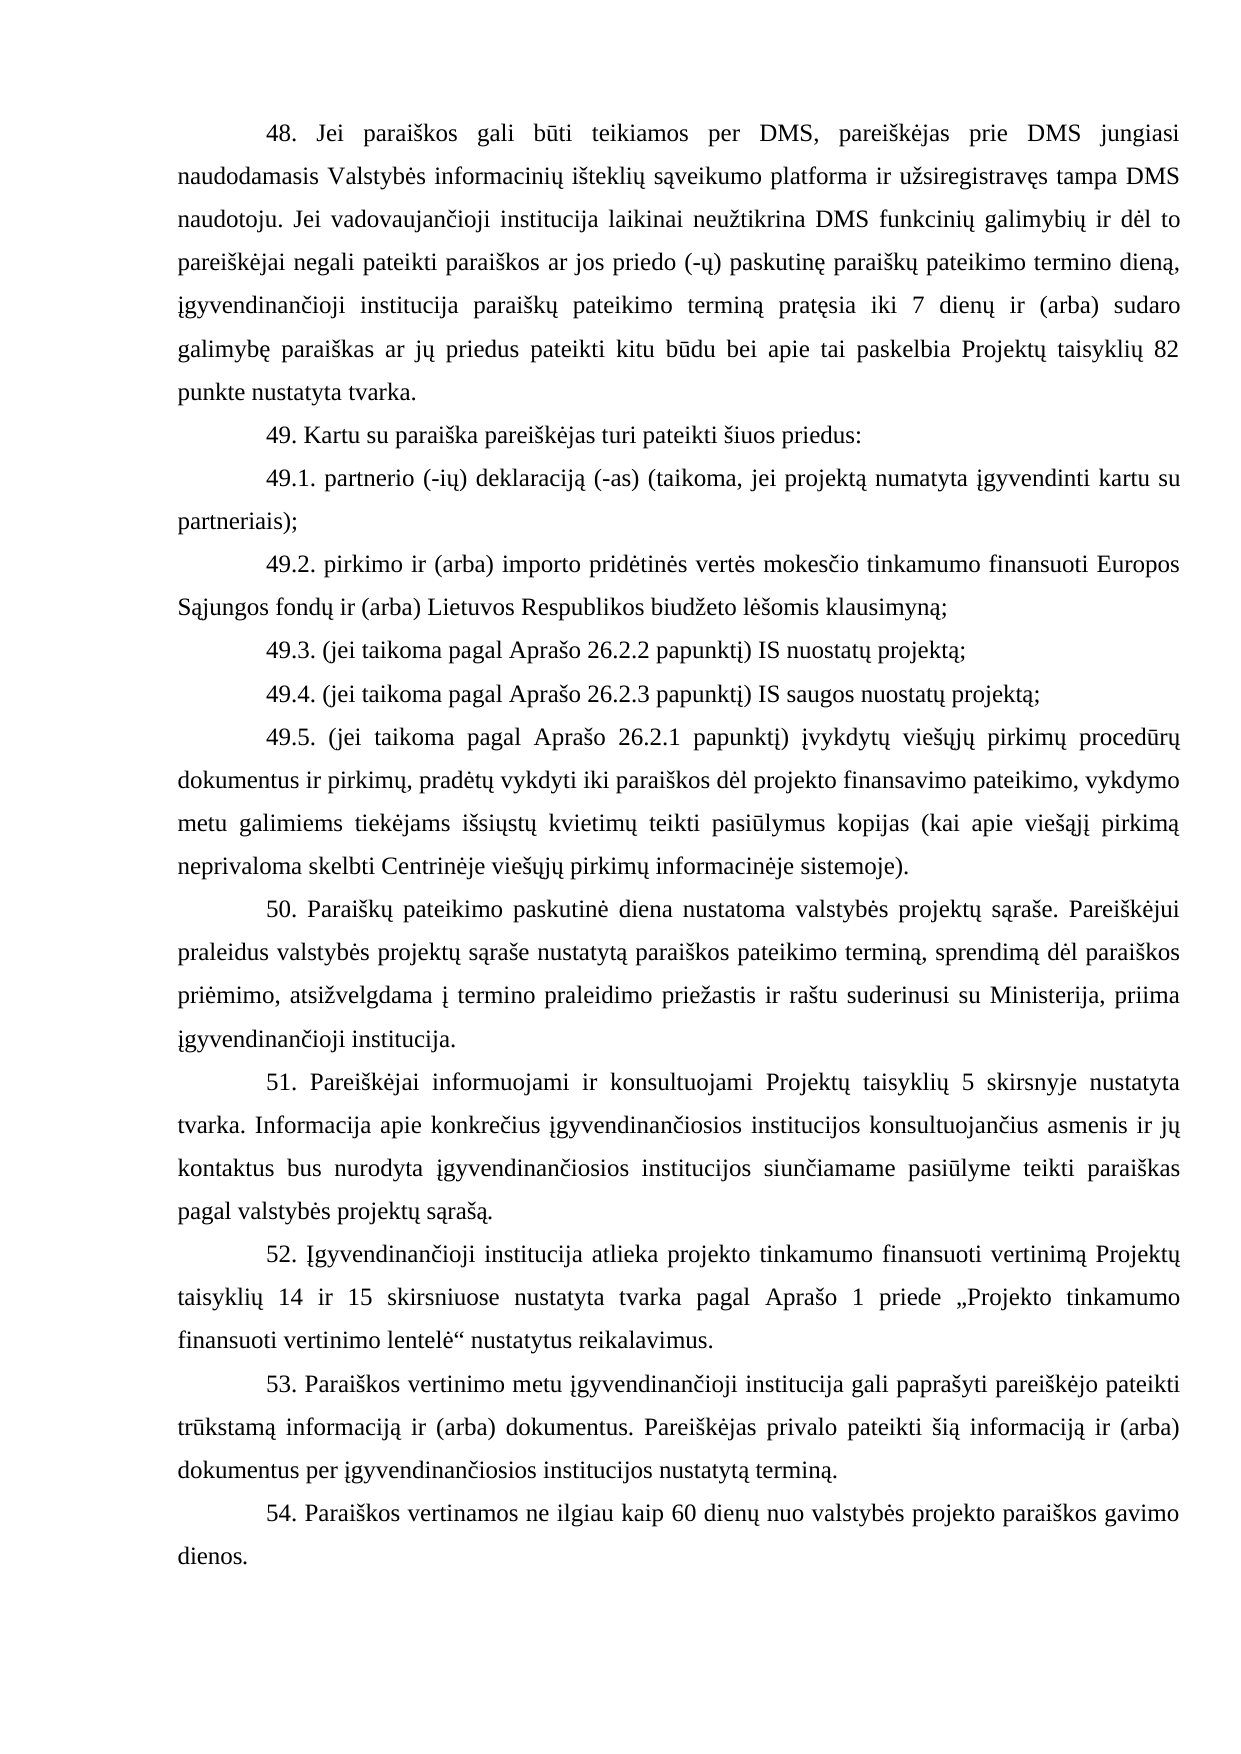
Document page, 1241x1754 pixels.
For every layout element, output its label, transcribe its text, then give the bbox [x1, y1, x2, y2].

text 49.3. (jei taikoma pagal Aprašo 26.2.2 papunktį) IS nuostatų projektą; [177, 636, 1181, 664]
text 49. Kartu su paraiška pareiškėjas turi pateikti šiuos priedus: [177, 420, 1181, 449]
text 49.4. (jei taikoma pagal Aprašo 26.2.3 papunktį) IS saugos nuostatų projektą; [177, 679, 1181, 707]
text 49.5. (jei taikoma pagal Aprašo 26.2.1 papunktį) įvykdytų viešųjų pirkimų procedūrų dokumentus ir pirkimų, pradėtų vykdyti iki paraiškos dėl projekto finansavimo pateikimo, vykdymo metu galimiems tiekėjams išsiųstų kvietimų teikti pasiūlymus kopijas (kai apie viešąjį pirkimą neprivaloma skelbti Centrinėje viešųjų pirkimų informacinėje sistemoje). [177, 722, 1181, 880]
text 50. Paraiškų pateikimo paskutinė diena nustatoma valstybės projektų sąraše. Pareiškėjui praleidus valstybės projektų sąraše nustatytą paraiškos pateikimo terminą, sprendimą dėl paraiškos priėmimo, atsižvelgdama į termino praleidimo priežastis ir raštu suderinusi su Ministerija, priima įgyvendinančioji institucija. [177, 894, 1181, 1052]
text 52. Įgyvendinančioji institucija atlieka projekto tinkamumo finansuoti vertinimą Projektų taisyklių 14 ir 15 skirsniuose nustatyta tvarka pagal Aprašo 1 priede „Projekto tinkamumo finansuoti vertinimo lentelė“ nustatytus reikalavimus. [177, 1239, 1181, 1354]
text 48. Jei paraiškos gali būti teikiamos per DMS, pareiškėjas prie DMS jungiasi naudodamasis Valstybės informacinių išteklių sąveikumo platforma ir užsiregistravęs tampa DMS naudotoju. Jei vadovaujančioji institucija laikinai neužtikrina DMS funkcinių galimybių ir dėl to pareiškėjai negali pateikti paraiškos ar jos priedo (-ų) paskutinę paraiškų pateikimo termino dieną, įgyvendinančioji institucija paraiškų pateikimo terminą pratęsia iki 7 dienų ir (arba) sudaro galimybę paraiškas ar jų priedus pateikti kitu būdu bei apie tai paskelbia Projektų taisyklių 82 punkte nustatyta tvarka. [177, 118, 1181, 406]
text 49.1. partnerio (-ių) deklaraciją (-as) (taikoma, jei projektą numatyta įgyvendinti kartu su partneriais); [177, 463, 1181, 535]
text 54. Paraiškos vertinamos ne ilgiau kaip 60 dienų nuo valstybės projekto paraiškos gavimo dienos. [177, 1498, 1181, 1570]
text 53. Paraiškos vertinimo metu įgyvendinančioji institucija gali paprašyti pareiškėjo pateikti trūkstamą informaciją ir (arba) dokumentus. Pareiškėjas privalo pateikti šią informaciją ir (arba) dokumentus per įgyvendinančiosios institucijos nustatytą terminą. [177, 1369, 1181, 1484]
text 51. Pareiškėjai informuojami ir konsultuojami Projektų taisyklių 5 skirsnyje nustatyta tvarka. Informacija apie konkrečius įgyvendinančiosios institucijos konsultuojančius asmenis ir jų kontaktus bus nurodyta įgyvendinančiosios institucijos siunčiamame pasiūlyme teikti paraiškas pagal valstybės projektų sąrašą. [177, 1067, 1181, 1225]
text 49.2. pirkimo ir (arba) importo pridėtinės vertės mokesčio tinkamumo finansuoti Europos Sąjungos fondų ir (arba) Lietuvos Respublikos biudžeto lėšomis klausimyną; [177, 549, 1181, 621]
